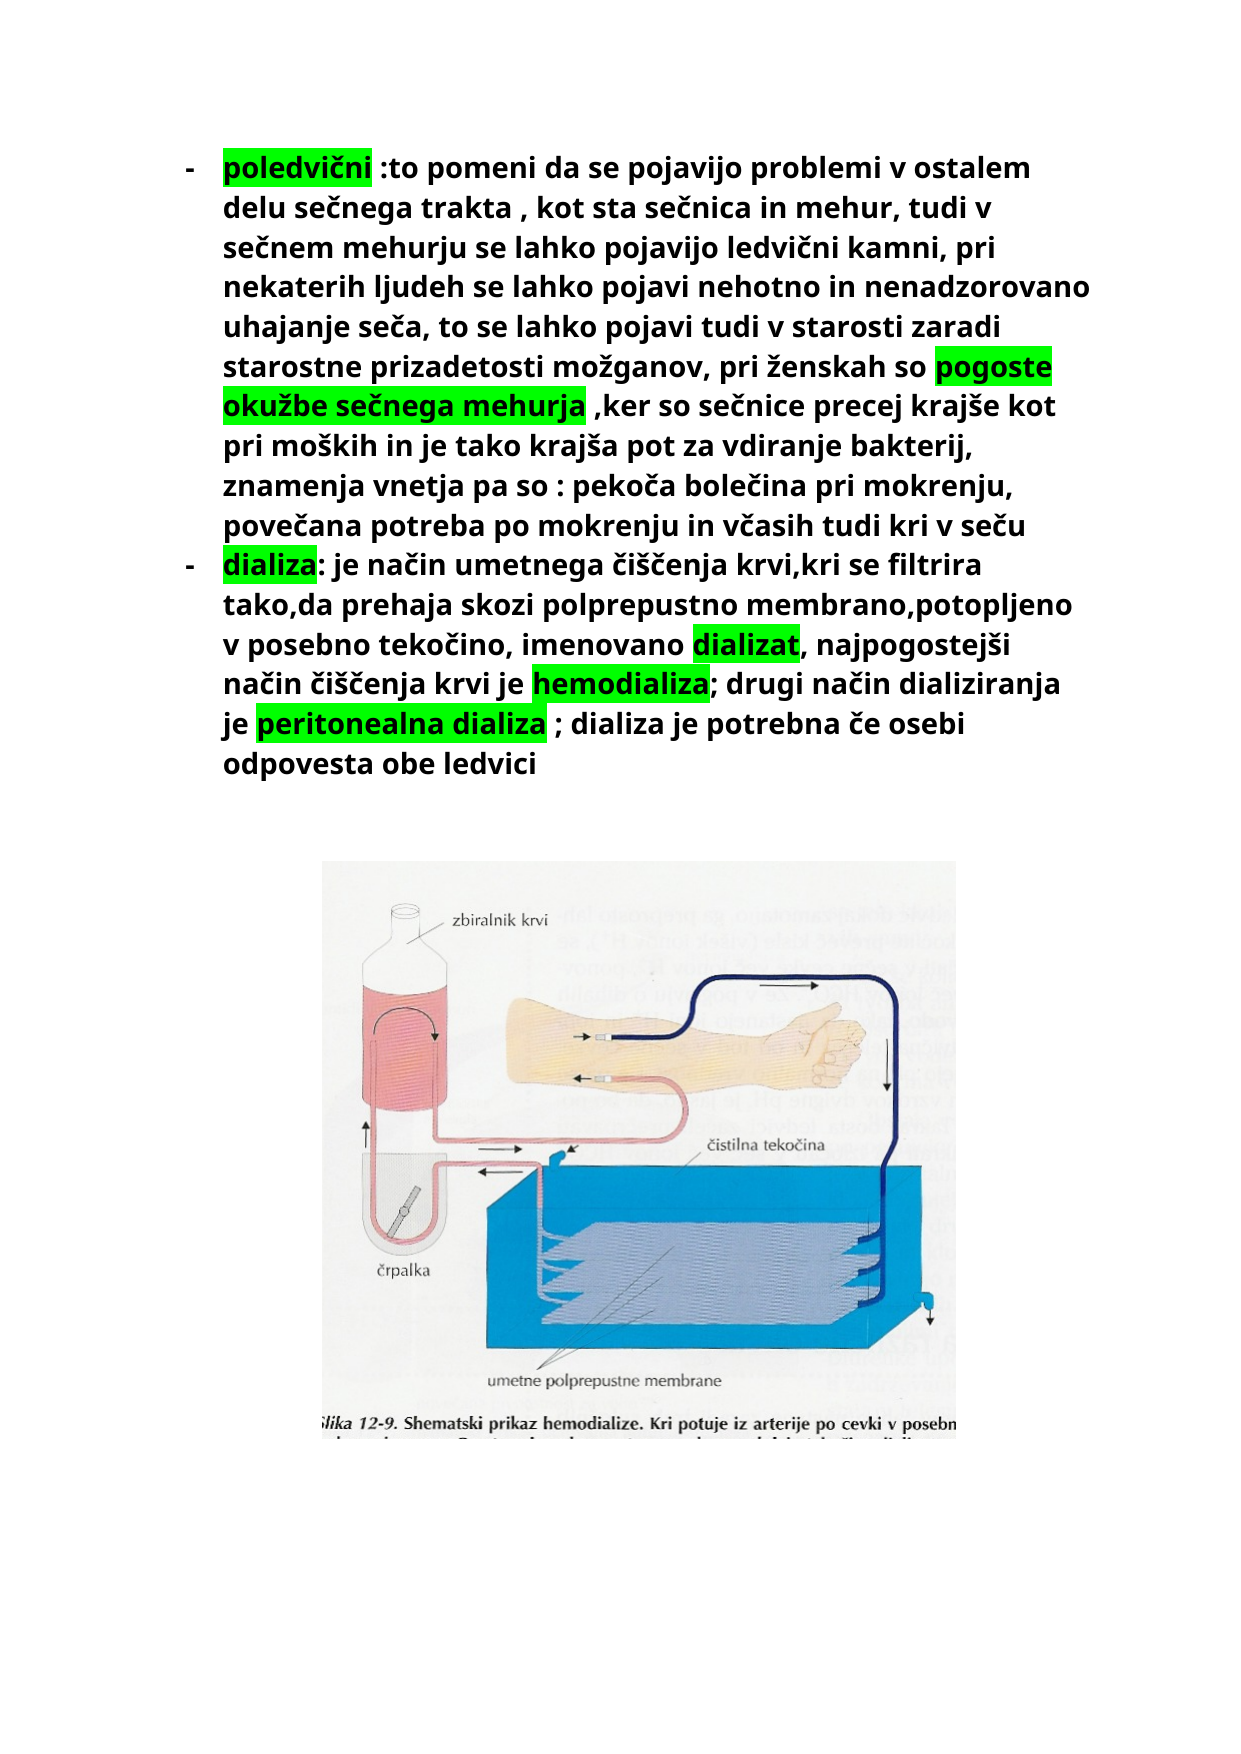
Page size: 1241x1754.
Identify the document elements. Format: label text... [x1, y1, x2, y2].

list poledvični :to pomeni da se pojavijo problemi v ostalem delu sečnega trakta , kot sta sečnica in mehur, tudi v sečnem mehurju se lahko pojavijo ledvični kamni, pri nekaterih ljudeh se lahko pojavi nehotno in nenadzorovano uhajanje seča, to se lahko pojavi tudi v starosti zaradi starostne prizadetosti možganov, pri ženskah so pogoste okužbe sečnega mehurja ,ker so sečnice precej krajše kot pri moških in je tako krajša pot za vdiranje bakterij, znamenja vnetja pa so : pekoča bolečina pri mokrenju, povečana potreba po mokrenju in včasih tudi kri v seču [185, 148, 1093, 544]
picture [322, 861, 956, 1439]
list dializa: je način umetnega čiščenja krvi,kri se filtrira tako,da prehaja skozi polprepustno membrano,potopljeno v posebno tekočino, imenovano dializat, najpogostejši način čiščenja krvi je hemodializa; drugi način dializiranja je peritonealna dializa ; dializa je potrebna če osebi odpovesta obe ledvici [185, 544, 1093, 783]
